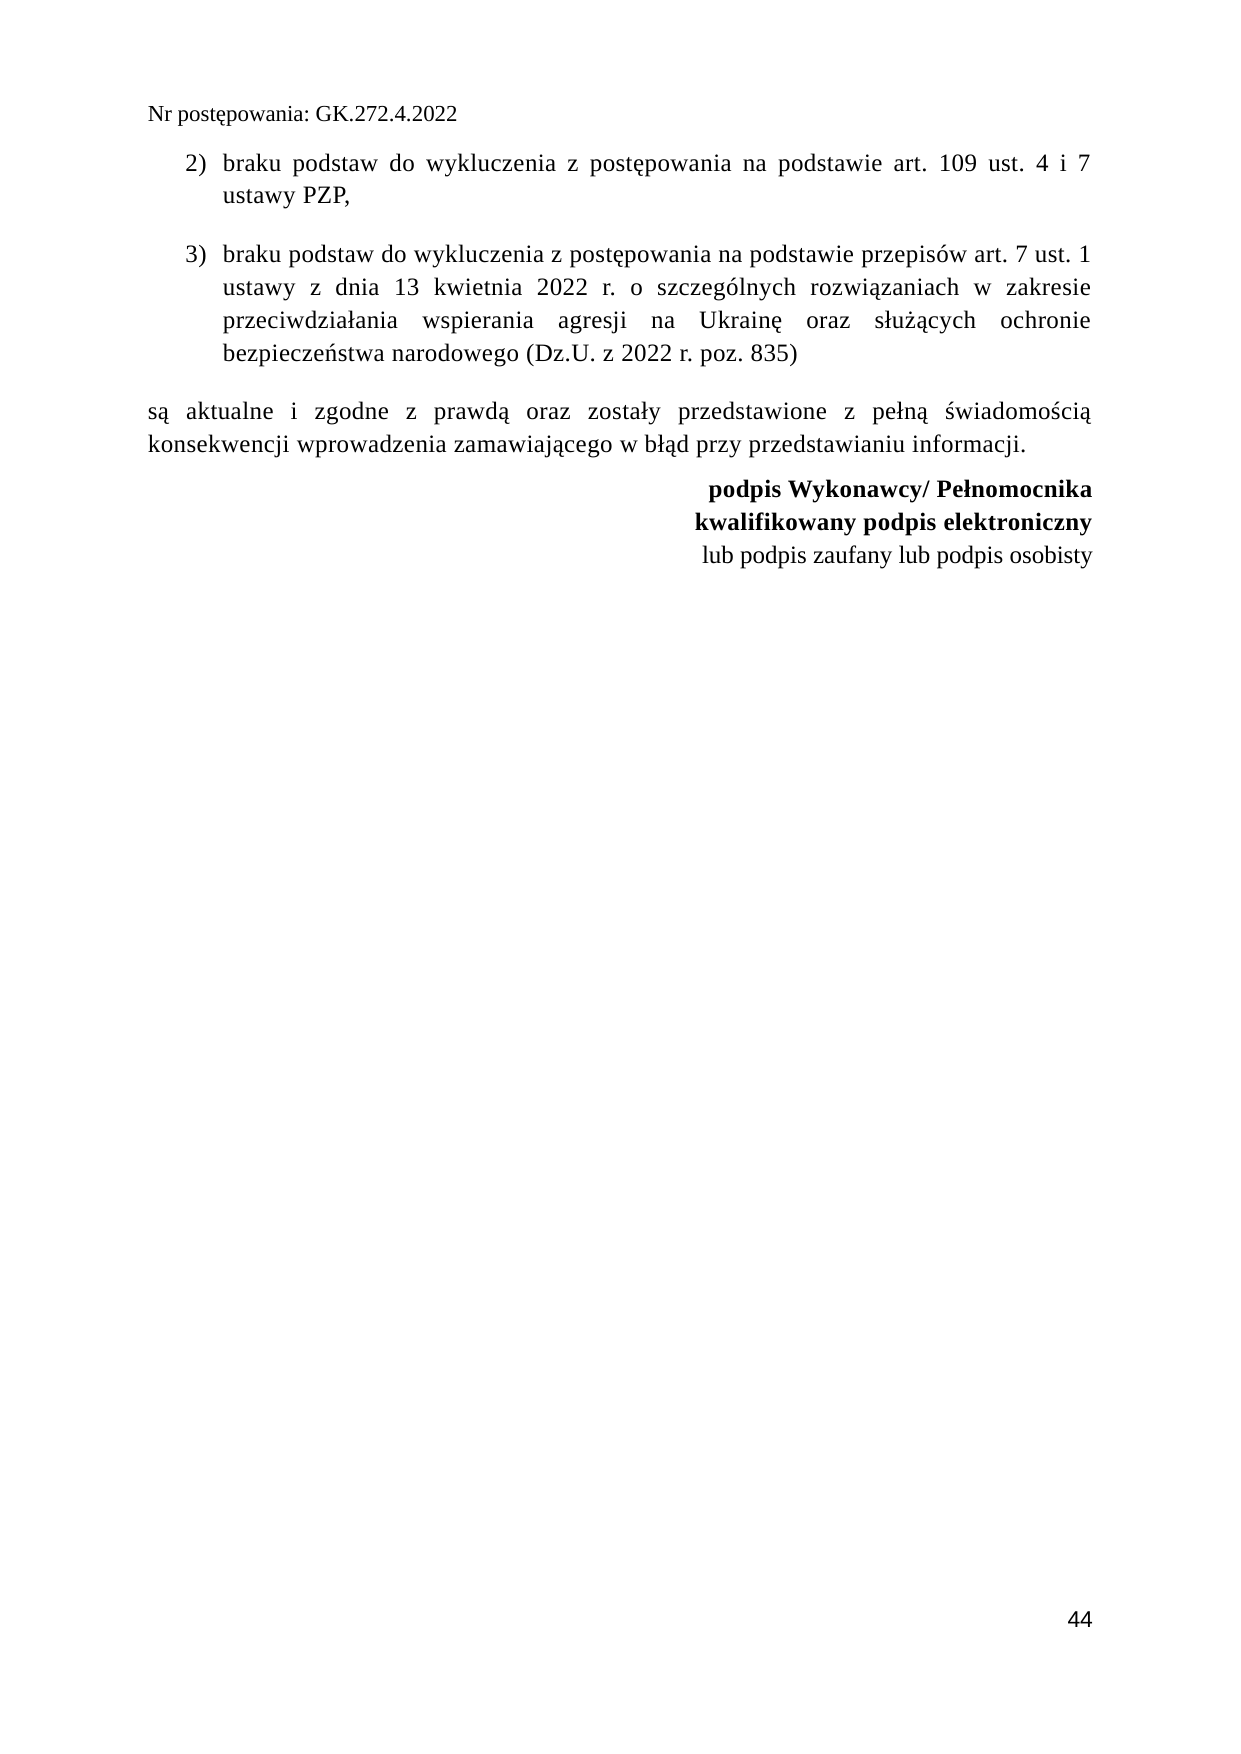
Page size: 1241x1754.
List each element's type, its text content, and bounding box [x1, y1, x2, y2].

list braku podstaw do wykluczenia z postępowania na podstawie przepisów art. 7 ust. 1 ustawy z dnia 13 kwietnia 2022 r. o szczególnych rozwiązaniach w zakresie przeciwdziałania wspierania agresji na Ukrainę oraz służących ochronie bezpieczeństwa narodowego (Dz.U. z 2022 r. poz. 835) [185, 239, 1093, 366]
text kwalifikowany podpis elektroniczny [148, 507, 1093, 536]
text podpis Wykonawcy/ Pełnomocnika [148, 474, 1093, 503]
list braku podstaw do wykluczenia z postępowania na podstawie art. 109 ust. 4 i 7 ustawy PZP, [185, 148, 1093, 209]
text lub podpis zaufany lub podpis osobisty [148, 540, 1093, 569]
text są aktualne i zgodne z prawdą oraz zostały przedstawione z pełną świadomością konsekwencji wprowadzenia zamawiającego w błąd przy przedstawianiu informacji. [148, 396, 1093, 457]
